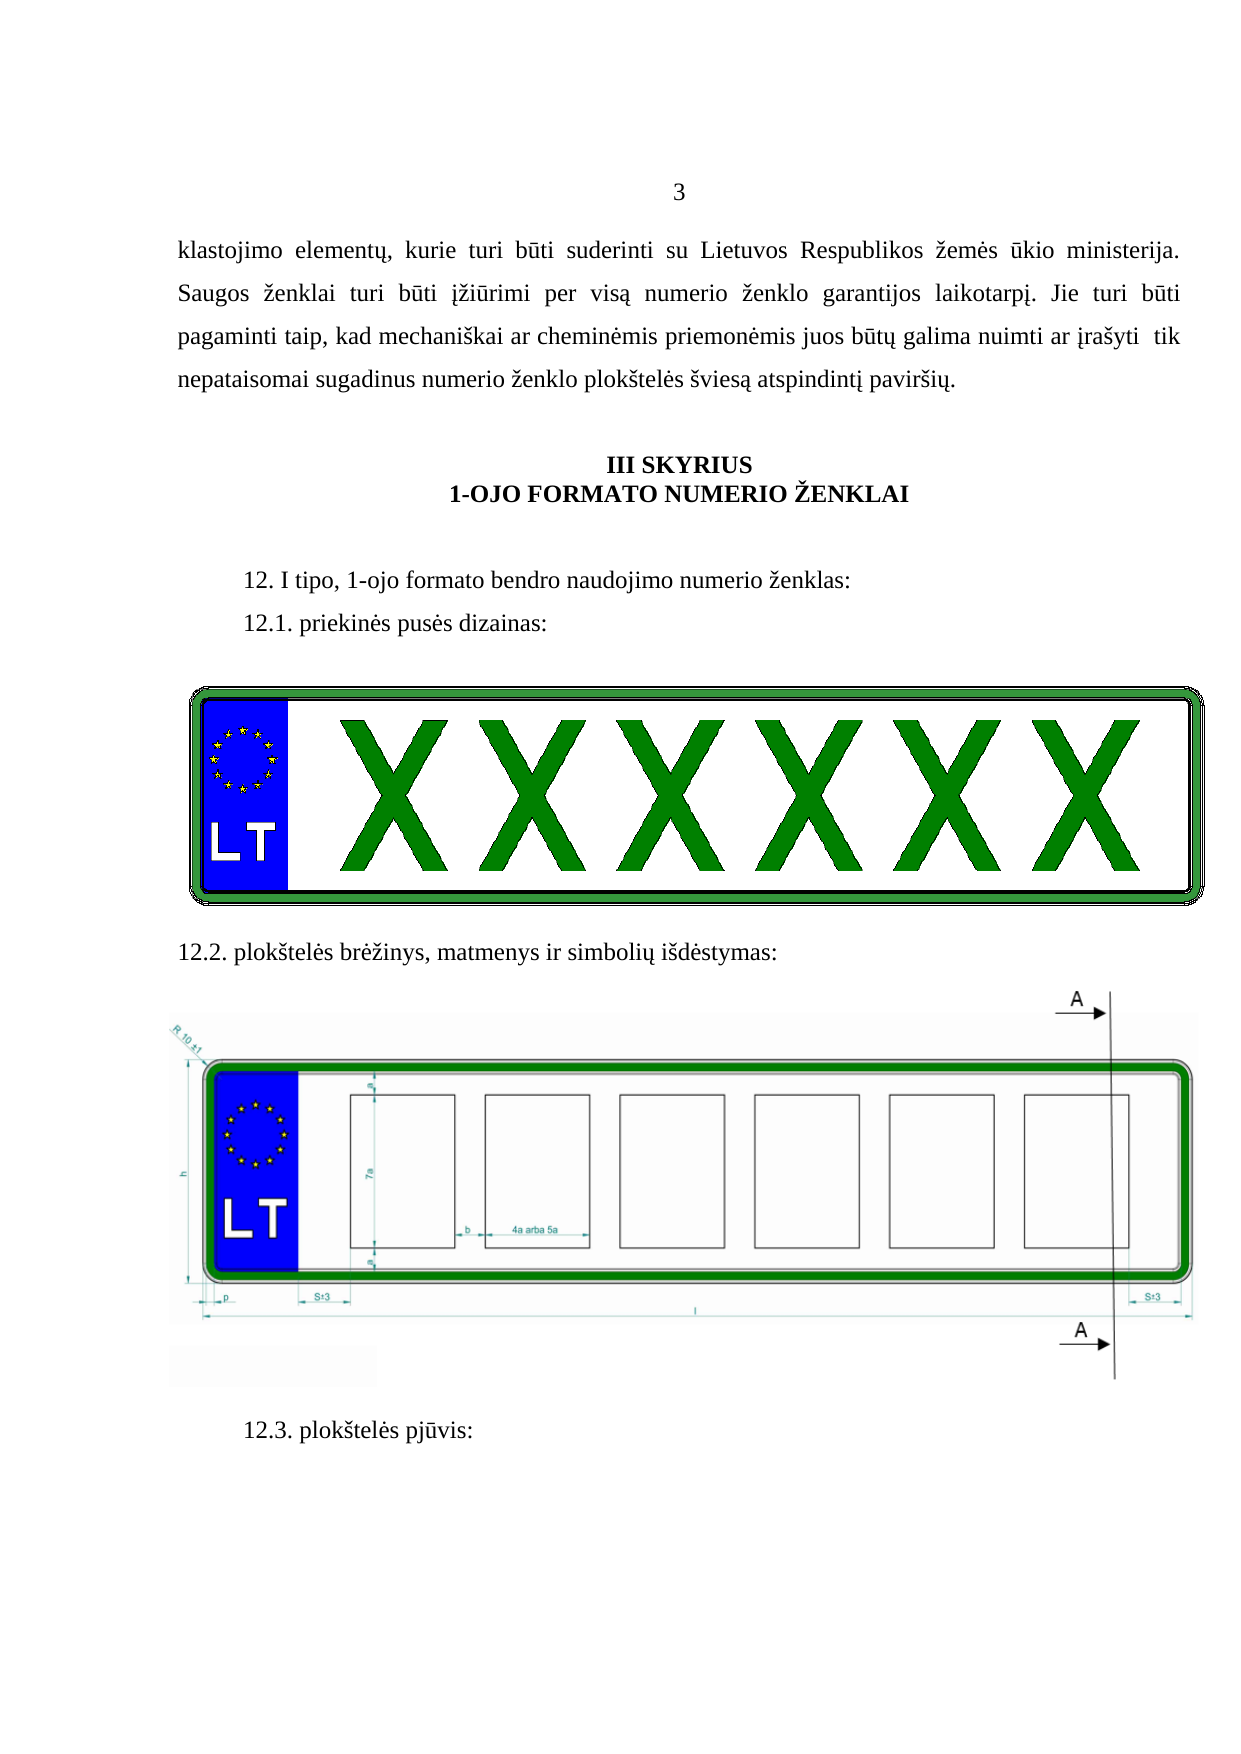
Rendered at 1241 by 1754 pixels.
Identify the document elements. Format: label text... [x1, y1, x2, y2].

text klastojimo elementų, kurie turi būti suderinti su Lietuvos Respublikos žemės ūkio ministerija. Saugos ženklai turi būti įžiūrimi per visą numerio ženklo garantijos laikotarpį. Jie turi būti pagaminti taip, kad mechaniškai ar cheminėmis priemonėmis juos būtų galima nuimti ar įrašyti tik nepataisomai sugadinus numerio ženklo plokštelės šviesą atspindintį paviršių. [177, 235, 1181, 393]
text 12.1. priekinės pusės dizainas: [177, 608, 1181, 637]
text 12.3. plokštelės pjūvis: [177, 1416, 1181, 1444]
text 12. I tipo, 1-ojo formato bendro naudojimo numerio ženklas: [243, 565, 1181, 594]
text III SKYRIUS [177, 450, 1181, 479]
text 1-OJO FORMATO NUMERIO ŽENKLAI [177, 479, 1181, 508]
text 12.2. plokštelės brėžinys, matmenys ir simbolių išdėstymas: [177, 937, 1181, 966]
